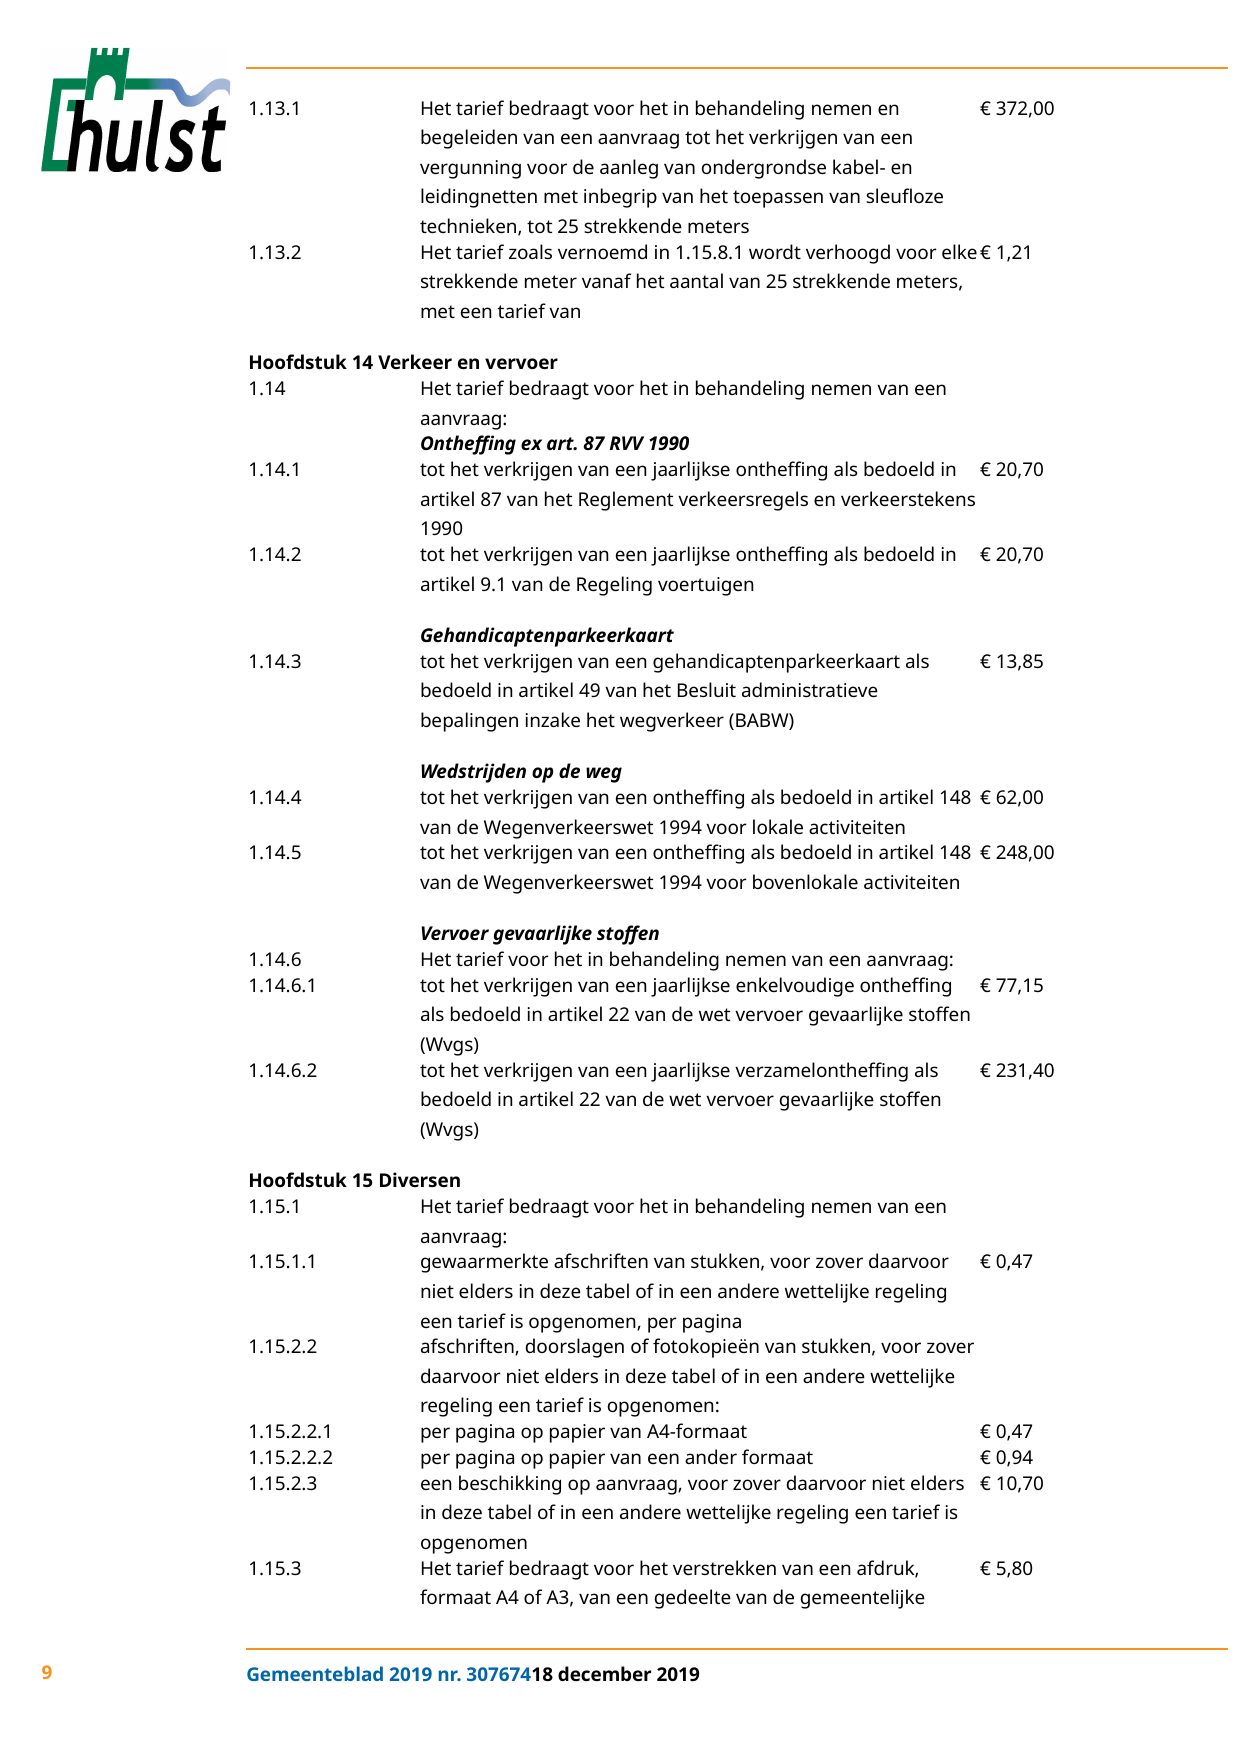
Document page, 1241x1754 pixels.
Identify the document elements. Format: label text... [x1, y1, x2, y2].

table_cell [980, 921, 1152, 946]
table_cell [980, 375, 1152, 431]
table_cell [980, 895, 1152, 921]
table_cell tot het verkrijgen van een ontheffing als bedoeld in artikel 148 van de Wegenverkeerswet 1994 voor bovenlokale activiteiten [420, 840, 980, 895]
table_cell Het tarief bedraagt voor het in behandeling nemen van een aanvraag: [420, 375, 980, 431]
table_cell Het tarief bedraagt voor het verstrekken van een afdruk, formaat A4 of A3, van een gedeelte van de gemeentelijke [420, 1555, 980, 1610]
table_cell tot het verkrijgen van een jaarlijkse enkelvoudige ontheffing als bedoeld in artikel 22 van de wet vervoer gevaarlijke stoffen (Wvgs) [420, 972, 980, 1057]
table_cell 1.13.1 [248, 95, 420, 239]
table_cell [248, 431, 420, 456]
table_cell Hoofdstuk 15 Diversen [248, 1168, 980, 1193]
table_cell 1.14 [248, 375, 420, 431]
table_cell [420, 895, 980, 921]
table_cell Gehandicaptenparkeerkaart [420, 622, 980, 648]
table_cell [420, 324, 980, 349]
table_cell 1.13.2 [248, 239, 420, 324]
table_cell per pagina op papier van A4-formaat [420, 1419, 980, 1444]
table_cell [248, 622, 420, 648]
table_cell € 372,00 [980, 95, 1152, 239]
table_cell [248, 921, 420, 946]
table_cell € 0,94 [980, 1444, 1152, 1470]
table_cell [980, 596, 1152, 622]
table_cell € 231,40 [980, 1057, 1152, 1142]
table_cell [980, 759, 1152, 784]
table_cell Vervoer gevaarlijke stoffen [420, 921, 980, 946]
table_cell 1.14.4 [248, 784, 420, 839]
table_cell € 77,15 [980, 972, 1152, 1057]
table_cell Ontheffing ex art. 87 RVV 1990 [420, 431, 980, 456]
table_cell [420, 733, 980, 758]
table_cell [980, 431, 1152, 456]
table_cell [248, 596, 420, 622]
table_cell [248, 733, 420, 758]
table_cell 1.15.1 [248, 1193, 420, 1249]
table_cell Het tarief bedraagt voor het in behandeling nemen van een aanvraag: [420, 1193, 980, 1249]
table_cell [980, 1334, 1152, 1418]
table_cell € 20,70 [980, 456, 1152, 541]
table_cell [420, 1142, 980, 1168]
table_cell 1.14.3 [248, 648, 420, 733]
table_cell tot het verkrijgen van een jaarlijkse ontheffing als bedoeld in artikel 9.1 van de Regeling voertuigen [420, 541, 980, 596]
table_cell [420, 596, 980, 622]
table_cell [248, 324, 420, 349]
table_cell [980, 324, 1152, 349]
table_cell [248, 759, 420, 784]
table_cell 1.15.2.3 [248, 1470, 420, 1555]
table_cell 1.14.6 [248, 946, 420, 972]
table_cell 1.14.2 [248, 541, 420, 596]
table_cell € 248,00 [980, 840, 1152, 895]
table_cell 1.15.1.1 [248, 1249, 420, 1333]
table_cell tot het verkrijgen van een jaarlijkse verzamelontheffing als bedoeld in artikel 22 van de wet vervoer gevaarlijke stoffen (Wvgs) [420, 1057, 980, 1142]
table_cell € 13,85 [980, 648, 1152, 733]
table_cell [980, 946, 1152, 972]
table_cell € 20,70 [980, 541, 1152, 596]
table_cell Het tarief voor het in behandeling nemen van een aanvraag: [420, 946, 980, 972]
table_cell 1.14.6.1 [248, 972, 420, 1057]
table_cell € 5,80 [980, 1555, 1152, 1610]
table_cell 1.14.6.2 [248, 1057, 420, 1142]
table_cell Hoofdstuk 14 Verkeer en vervoer [248, 350, 980, 375]
table_cell gewaarmerkte afschriften van stukken, voor zover daarvoor niet elders in deze tabel of in een andere wettelijke regeling een tarief is opgenomen, per pagina [420, 1249, 980, 1333]
table_cell € 1,21 [980, 239, 1152, 324]
table_cell Wedstrijden op de weg [420, 759, 980, 784]
table_cell [980, 1142, 1152, 1168]
table_cell [980, 350, 1152, 375]
table_cell € 10,70 [980, 1470, 1152, 1555]
table_cell een beschikking op aanvraag, voor zover daarvoor niet elders in deze tabel of in een andere wettelijke regeling een tarief is opgenomen [420, 1470, 980, 1555]
table_cell tot het verkrijgen van een gehandicaptenparkeerkaart als bedoeld in artikel 49 van het Besluit administratieve bepalingen inzake het wegverkeer (BABW) [420, 648, 980, 733]
table_cell afschriften, doorslagen of fotokopieën van stukken, voor zover daarvoor niet elders in deze tabel of in een andere wettelijke regeling een tarief is opgenomen: [420, 1334, 980, 1418]
table_cell € 0,47 [980, 1419, 1152, 1444]
table_cell € 0,47 [980, 1249, 1152, 1333]
table_cell 1.15.2.2 [248, 1334, 420, 1418]
table_cell Het tarief zoals vernoemd in 1.15.8.1 wordt verhoogd voor elke strekkende meter vanaf het aantal van 25 strekkende meters, met een tarief van [420, 239, 980, 324]
table_cell [980, 1168, 1152, 1193]
table_cell 1.14.5 [248, 840, 420, 895]
table_cell € 62,00 [980, 784, 1152, 839]
picture [41, 47, 231, 172]
table_cell [248, 895, 420, 921]
table_cell tot het verkrijgen van een ontheffing als bedoeld in artikel 148 van de Wegenverkeerswet 1994 voor lokale activiteiten [420, 784, 980, 839]
table_cell tot het verkrijgen van een jaarlijkse ontheffing als bedoeld in artikel 87 van het Reglement verkeersregels en verkeerstekens 1990 [420, 456, 980, 541]
table_cell 1.15.2.2.2 [248, 1444, 420, 1470]
table_cell Het tarief bedraagt voor het in behandeling nemen en begeleiden van een aanvraag tot het verkrijgen van een vergunning voor de aanleg van ondergrondse kabel- en leidingnetten met inbegrip van het toepassen van sleufloze technieken, tot 25 strekkende meters [420, 95, 980, 239]
table_cell 1.15.2.2.1 [248, 1419, 420, 1444]
table_cell 1.15.3 [248, 1555, 420, 1610]
table_cell [248, 1142, 420, 1168]
table_cell [980, 733, 1152, 758]
table_cell [980, 622, 1152, 648]
table_cell 1.14.1 [248, 456, 420, 541]
table_cell per pagina op papier van een ander formaat [420, 1444, 980, 1470]
table_cell [980, 1193, 1152, 1249]
